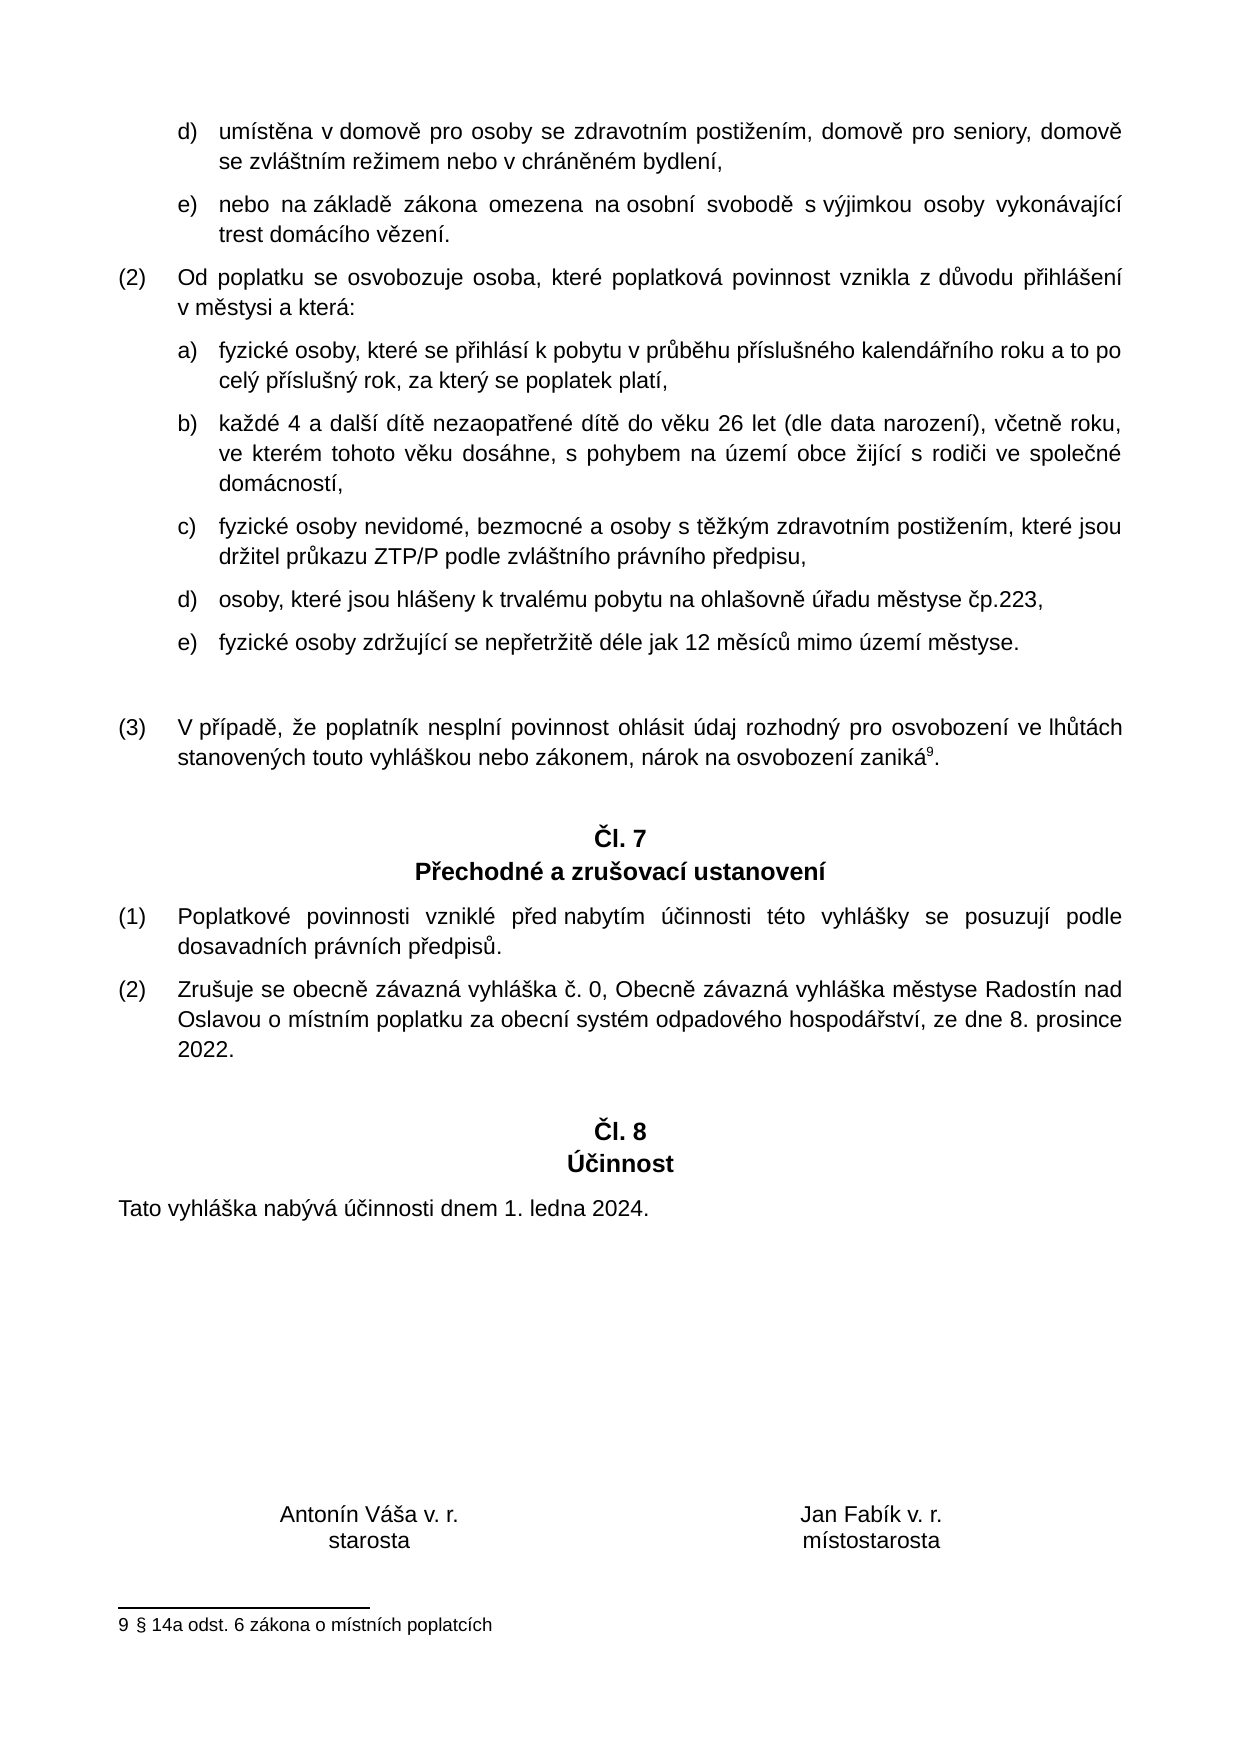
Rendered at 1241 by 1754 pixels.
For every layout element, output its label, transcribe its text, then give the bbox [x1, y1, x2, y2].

list fyzické osoby nevidomé, bezmocné a osoby s těžkým zdravotním postižením, které jsou držitel průkazu ZTP/P podle zvláštního právního předpisu, [177, 513, 1122, 569]
list V případě, že poplatník nesplní povinnost ohlásit údaj rozhodný pro osvobození ve lhůtách stanovených touto vyhláškou nebo zákonem, nárok na osvobození zaniká. [118, 714, 1122, 771]
list osoby, které jsou hlášeny k trvalému pobytu na ohlašovně úřadu městyse čp.223, [177, 586, 1122, 612]
list Poplatkové povinnosti vzniklé před nabytím účinnosti této vyhlášky se posuzují podle dosavadních právních předpisů. [118, 903, 1122, 959]
subtitle Čl. 7 Přechodné a zrušovací ustanovení [118, 824, 1122, 886]
list Zrušuje se obecně závazná vyhláška č. 0, Obecně závazná vyhláška městyse Radostín nad Oslavou o místním poplatku za obecní systém odpadového hospodářství, ze dne 8. prosince 2022. [118, 976, 1122, 1063]
list umístěna v domově pro osoby se zdravotním postižením, domově pro seniory, domově se zvláštním režimem nebo v chráněném bydlení, [177, 118, 1122, 175]
list § 14a odst. 6 zákona o místních poplatcích [118, 1614, 1122, 1635]
list Od poplatku se osvobozuje osoba, které poplatková povinnost vznikla z důvodu přihlášení v městysi a která: [118, 264, 1122, 321]
subtitle Čl. 8 Účinnost [118, 1116, 1122, 1178]
table_header Antonín Váša v. r. starosta [118, 1441, 620, 1559]
list nebo na základě zákona omezena na osobní svobodě s výjimkou osoby vykonávající trest domácího vězení. [177, 191, 1122, 248]
table_header Jan Fabík v. r. místostarosta [620, 1441, 1122, 1559]
list fyzické osoby, které se přihlásí k pobytu v průběhu příslušného kalendářního roku a to po celý příslušný rok, za který se poplatek platí, [177, 337, 1122, 393]
text Tato vyhláška nabývá účinnosti dnem 1. ledna 2024. [118, 1195, 1122, 1221]
list fyzické osoby zdržující se nepřetržitě déle jak 12 měsíců mimo území městyse. [177, 628, 1122, 655]
list každé 4 a další dítě nezaopatřené dítě do věku 26 let (dle data narození), včetně roku, ve kterém tohoto věku dosáhne, s pohybem na území obce žijící s rodiči ve společné domácností, [177, 410, 1122, 497]
